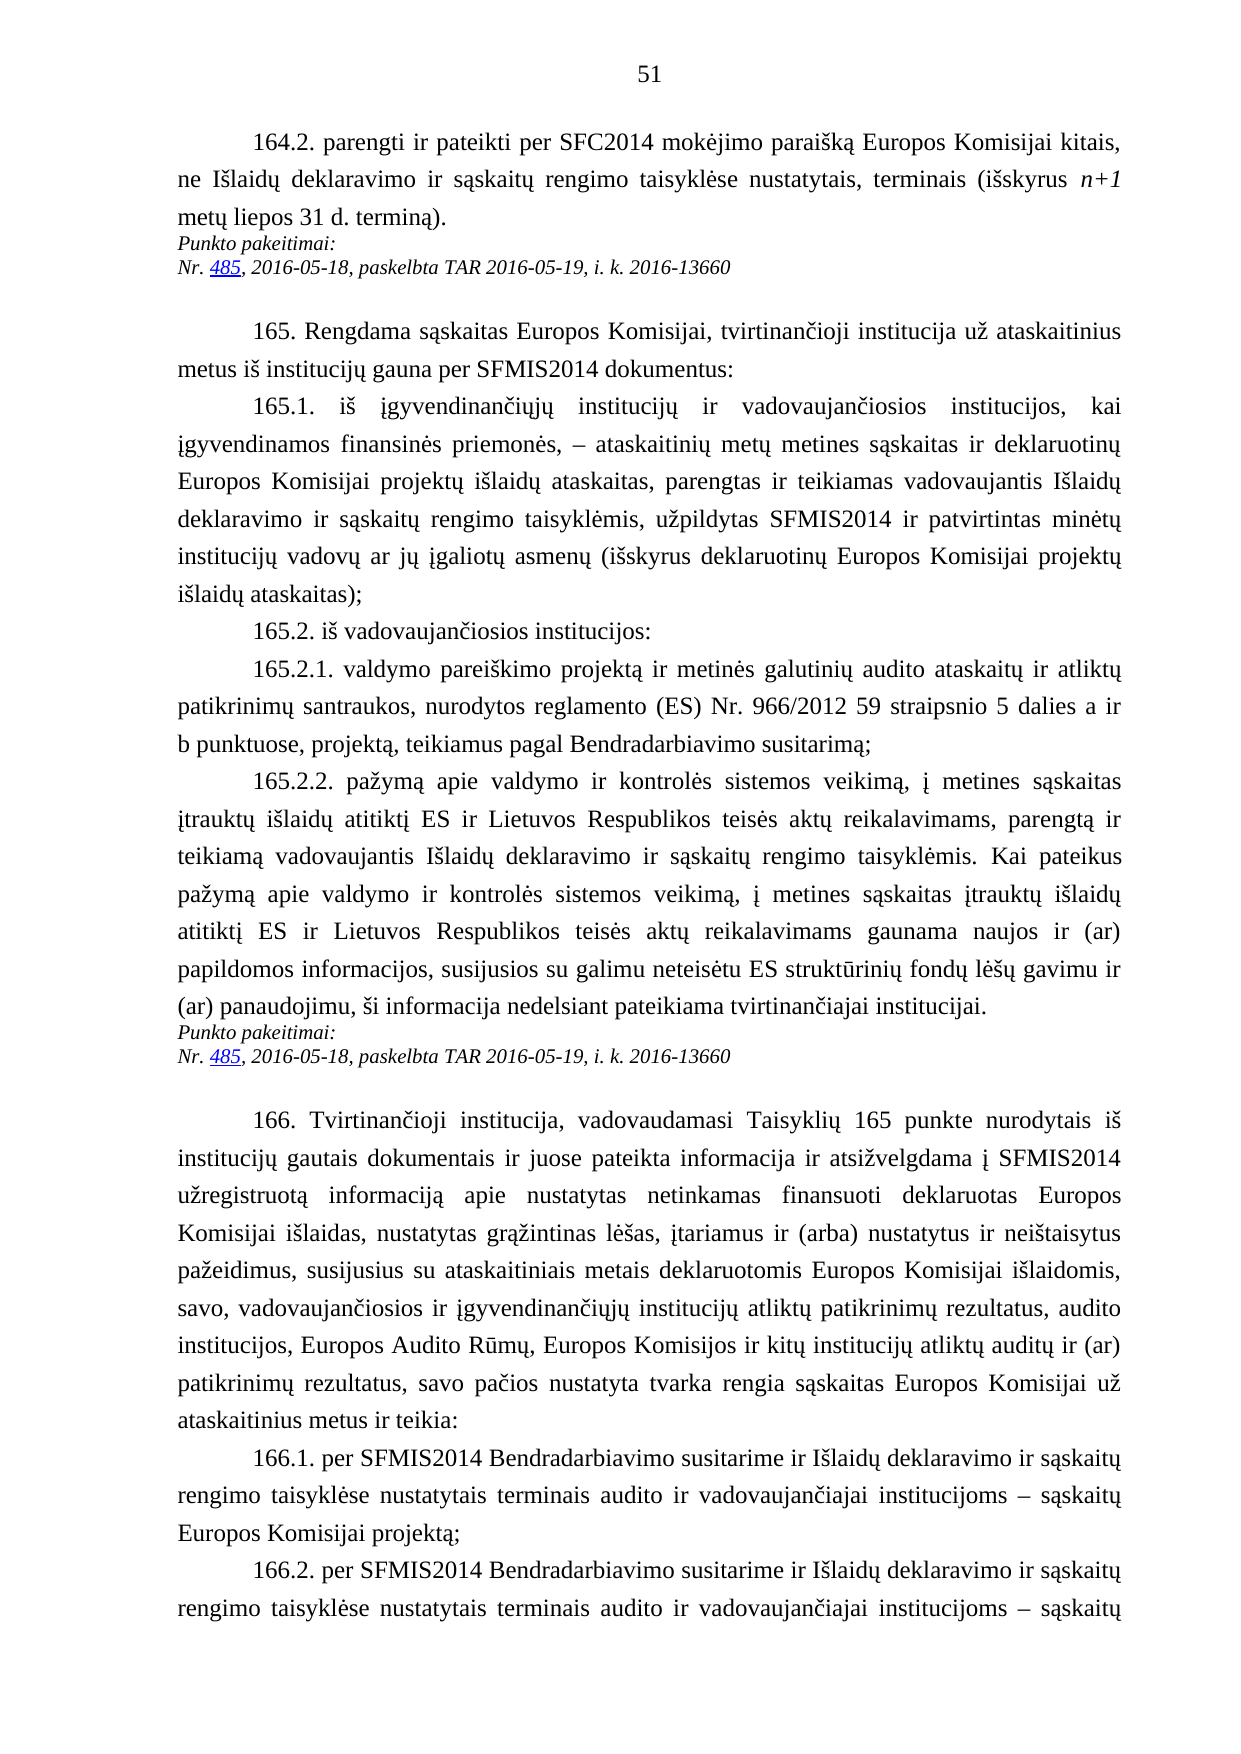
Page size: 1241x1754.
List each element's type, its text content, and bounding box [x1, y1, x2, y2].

text 165.2. iš vadovaujančiosios institucijos: [177, 607, 1122, 645]
text 165. Rengdama sąskaitas Europos Komisijai, tvirtinančioji institucija už ataskaitinius metus iš institucijų gauna per SFMIS2014 dokumentus: [177, 307, 1122, 382]
text 166. Tvirtinančioji institucija, vadovaudamasi Taisyklių 165 punkte nurodytais iš institucijų gautais dokumentais ir juose pateikta informacija ir atsižvelgdama į SFMIS2014 užregistruotą informaciją apie nustatytas netinkamas finansuoti deklaruotas Europos Komisijai išlaidas, nustatytas grąžintinas lėšas, įtariamus ir (arba) nustatytus ir neištaisytus pažeidimus, susijusius su ataskaitiniais metais deklaruotomis Europos Komisijai išlaidomis, savo, vadovaujančiosios ir įgyvendinančiųjų institucijų atliktų patikrinimų rezultatus, audito institucijos, Europos Audito Rūmų, Europos Komisijos ir kitų institucijų atliktų auditų ir (ar) patikrinimų rezultatus, savo pačios nustatyta tvarka rengia sąskaitas Europos Komisijai už ataskaitinius metus ir teikia: [177, 1097, 1122, 1434]
text 165.2.1. valdymo pareiškimo projektą ir metinės galutinių audito ataskaitų ir atliktų patikrinimų santraukos, nurodytos reglamento (ES) Nr. 966/2012 59 straipsnio 5 dalies a ir b punktuose, projektą, teikiamus pagal Bendradarbiavimo susitarimą; [177, 645, 1122, 757]
text Nr. 485, 2016-05-18, paskelbta TAR 2016-05-19, i. k. 2016-13660 [177, 255, 1122, 279]
text 166.1. per SFMIS2014 Bendradarbiavimo susitarime ir Išlaidų deklaravimo ir sąskaitų rengimo taisyklėse nustatytais terminais audito ir vadovaujančiajai institucijoms – sąskaitų Europos Komisijai projektą; [177, 1434, 1122, 1547]
text Punkto pakeitimai: [177, 231, 1122, 255]
text Punkto pakeitimai: [177, 1020, 1122, 1044]
text 166.2. per SFMIS2014 Bendradarbiavimo susitarime ir Išlaidų deklaravimo ir sąskaitų rengimo taisyklėse nustatytais terminais audito ir vadovaujančiajai institucijoms – sąskaitų [177, 1547, 1122, 1622]
text 164.2. parengti ir pateikti per SFC2014 mokėjimo paraišką Europos Komisijai kitais, ne Išlaidų deklaravimo ir sąskaitų rengimo taisyklėse nustatytais, terminais (išskyrus n+1 metų liepos 31 d. terminą). [177, 118, 1122, 231]
text Nr. 485, 2016-05-18, paskelbta TAR 2016-05-19, i. k. 2016-13660 [177, 1044, 1122, 1068]
text 165.1. iš įgyvendinančiųjų institucijų ir vadovaujančiosios institucijos, kai įgyvendinamos finansinės priemonės, – ataskaitinių metų metines sąskaitas ir deklaruotinų Europos Komisijai projektų išlaidų ataskaitas, parengtas ir teikiamas vadovaujantis Išlaidų deklaravimo ir sąskaitų rengimo taisyklėmis, užpildytas SFMIS2014 ir patvirtintas minėtų institucijų vadovų ar jų įgaliotų asmenų (išskyrus deklaruotinų Europos Komisijai projektų išlaidų ataskaitas); [177, 382, 1122, 607]
text 165.2.2. pažymą apie valdymo ir kontrolės sistemos veikimą, į metines sąskaitas įtrauktų išlaidų atitiktį ES ir Lietuvos Respublikos teisės aktų reikalavimams, parengtą ir teikiamą vadovaujantis Išlaidų deklaravimo ir sąskaitų rengimo taisyklėmis. Kai pateikus pažymą apie valdymo ir kontrolės sistemos veikimą, į metines sąskaitas įtrauktų išlaidų atitiktį ES ir Lietuvos Respublikos teisės aktų reikalavimams gaunama naujos ir (ar) papildomos informacijos, susijusios su galimu neteisėtu ES struktūrinių fondų lėšų gavimu ir (ar) panaudojimu, ši informacija nedelsiant pateikiama tvirtinančiajai institucijai. [177, 757, 1122, 1020]
